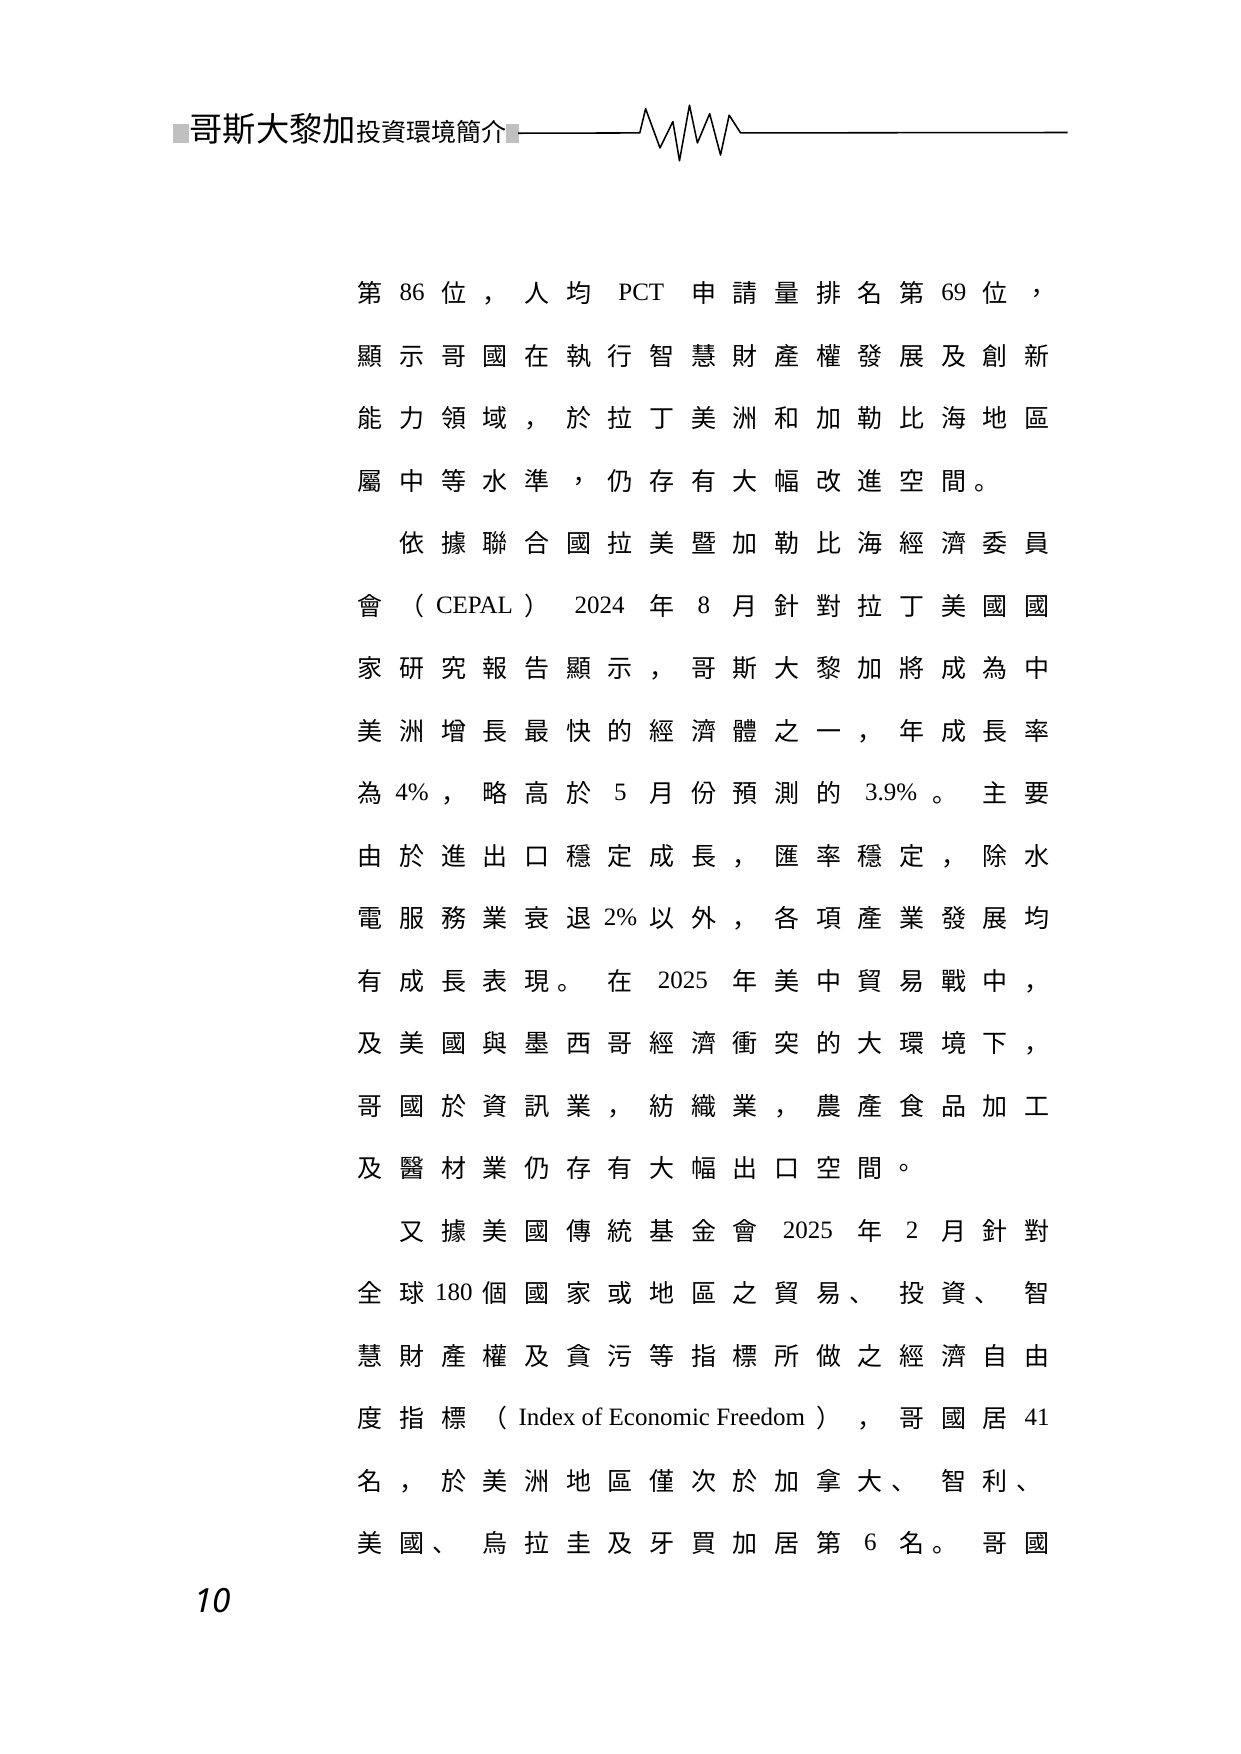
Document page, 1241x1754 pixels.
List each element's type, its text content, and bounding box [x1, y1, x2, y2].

text 依據聯合國拉美暨加勒比海經濟委員會（CEPAL）2024年8月針對拉丁美國國家研究報告顯示，哥斯大黎加將成為中美洲增長最快的經濟體之一，年成長率為4%，略高於5月份預測的3.9%。主要由於進出口穩定成長，匯率穩定，除水電服務業衰退2%以外，各項產業發展均有成長表現。在2025年美中貿易戰中，及美國與墨西哥經濟衝突的大環境下，哥國於資訊業，紡織業，農產食品加工及醫材業仍存有大幅出口空間。 [330, 500, 1058, 1188]
text 又據美國傳統基金會2025年2月針對全球180個國家或地區之貿易、投資、智慧財產權及貪污等指標所做之經濟自由度指標（Index of Economic Freedom），哥國居41名，於美洲地區僅次於加拿大、智利、美國、烏拉圭及牙買加居第6名。哥國 [330, 1188, 1058, 1563]
text 第86位，人均PCT申請量排名第69位，顯示哥國在執行智慧財產權發展及創新能力領域，於拉丁美洲和加勒比海地區屬中等水準，仍存有大幅改進空間。 [330, 250, 1058, 500]
